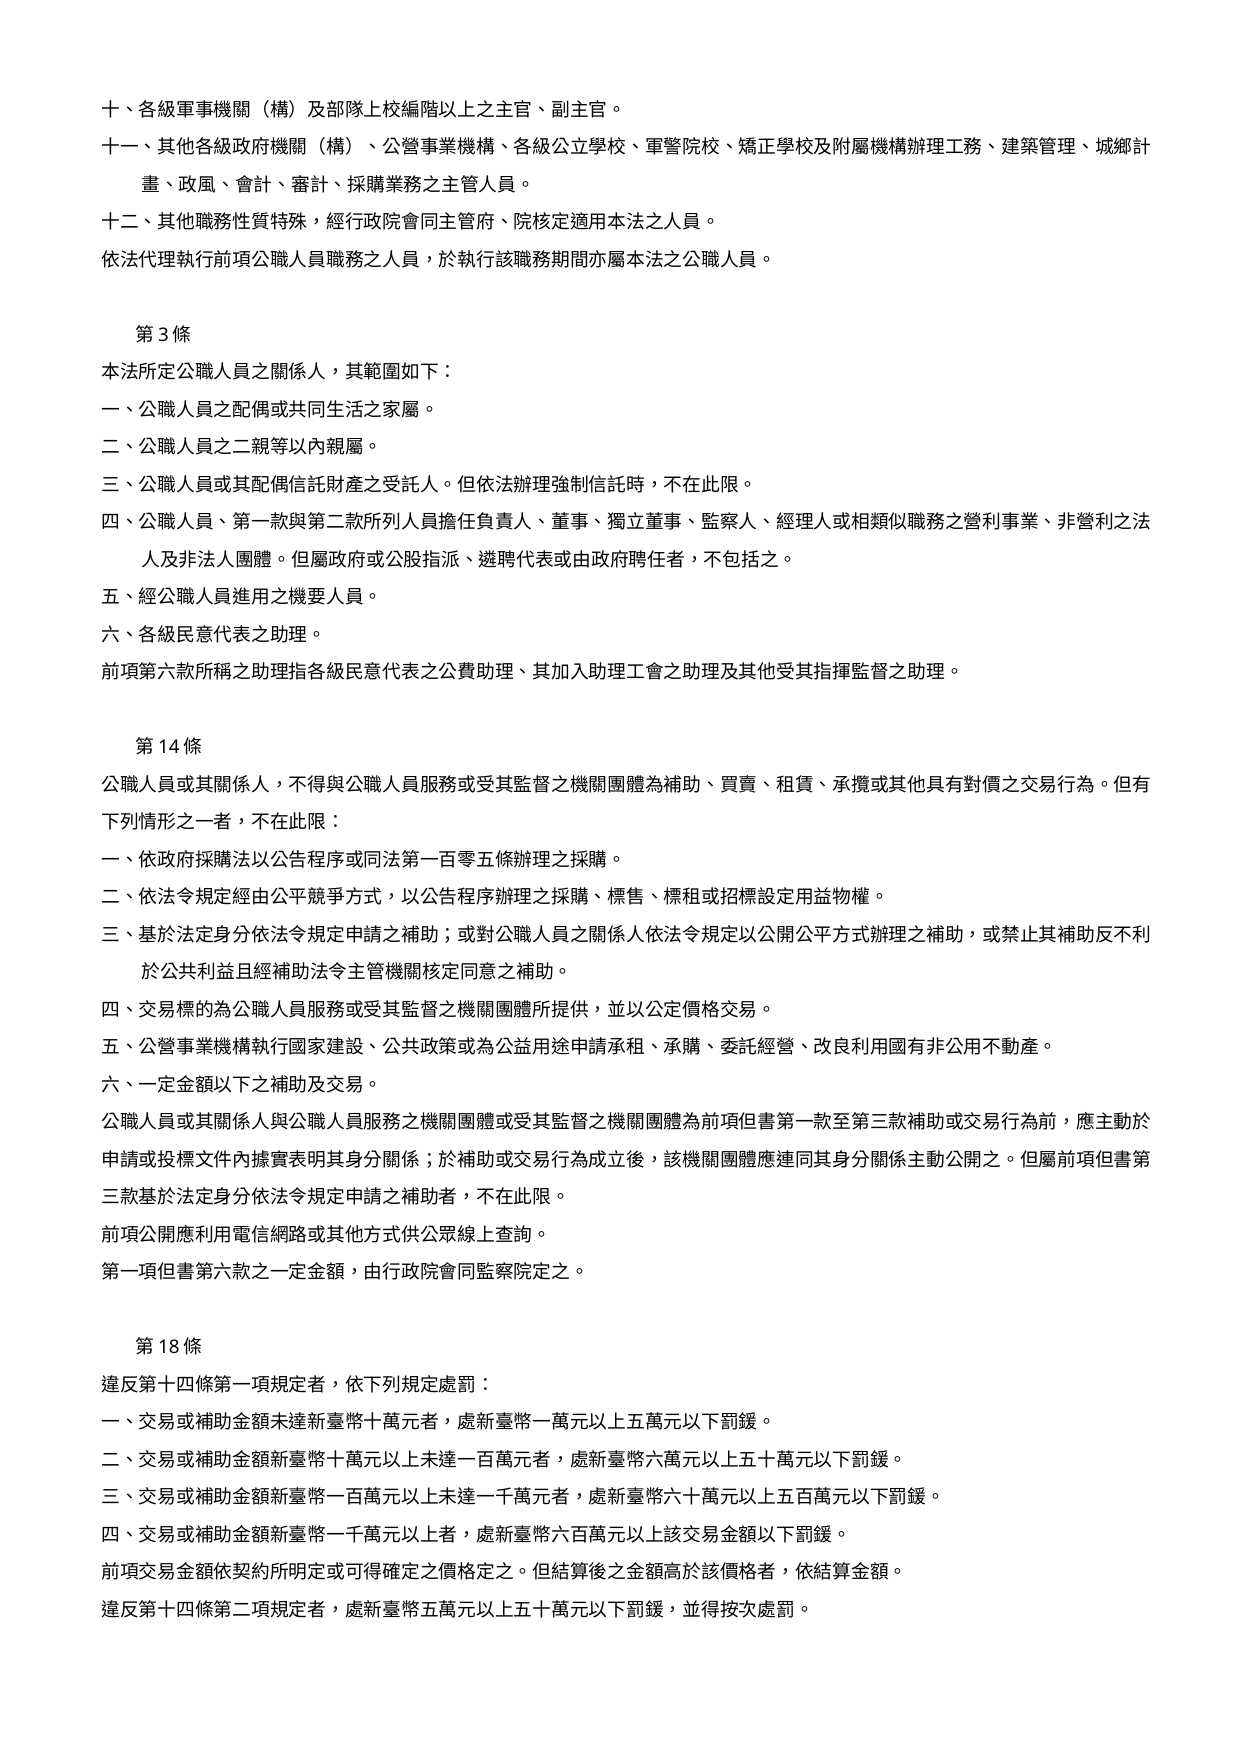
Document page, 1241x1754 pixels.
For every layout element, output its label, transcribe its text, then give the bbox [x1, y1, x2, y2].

text 第18條 [101, 1327, 1240, 1364]
text 依法代理執行前項公職人員職務之人員，於執行該職務期間亦屬本法之公職人員。 [101, 239, 1152, 277]
text 一、依政府採購法以公告程序或同法第一百零五條辦理之採購。 [101, 839, 1152, 877]
text 三、公職人員或其配偶信託財產之受託人。但依法辦理強制信託時，不在此限。 [101, 464, 1152, 502]
text 三、交易或補助金額新臺幣一百萬元以上未達一千萬元者，處新臺幣六十萬元以上五百萬元以下罰鍰。 [101, 1477, 1152, 1514]
text 第3條 [101, 314, 1240, 352]
text 公職人員或其關係人與公職人員服務之機關團體或受其監督之機關團體為前項但書第一款至第三款補助或交易行為前，應主動於申請或投標文件內據實表明其身分關係；於補助或交易行為成立後，該機關團體應連同其身分關係主動公開之。但屬前項但書第三款基於法定身分依法令規定申請之補助者，不在此限。 [101, 1102, 1152, 1214]
text 十一、其他各級政府機關（構）、公營事業機構、各級公立學校、軍警院校、矯正學校及附屬機構辦理工務、建築管理、城鄉計畫、政風、會計、審計、採購業務之主管人員。 [101, 127, 1152, 202]
text 四、公職人員、第一款與第二款所列人員擔任負責人、董事、獨立董事、監察人、經理人或相類似職務之營利事業、非營利之法人及非法人團體。但屬政府或公股指派、遴聘代表或由政府聘任者，不包括之。 [101, 502, 1152, 577]
text 違反第十四條第一項規定者，依下列規定處罰： [101, 1364, 1152, 1402]
text 六、各級民意代表之助理。 [101, 614, 1152, 652]
text 十、各級軍事機關（構）及部隊上校編階以上之主官、副主官。 [101, 89, 1152, 127]
text 一、交易或補助金額未達新臺幣十萬元者，處新臺幣一萬元以上五萬元以下罰鍰。 [101, 1402, 1152, 1439]
text 前項公開應利用電信網路或其他方式供公眾線上查詢。 [101, 1214, 1152, 1252]
text 二、依法令規定經由公平競爭方式，以公告程序辦理之採購、標售、標租或招標設定用益物權。 [101, 877, 1152, 914]
text 二、交易或補助金額新臺幣十萬元以上未達一百萬元者，處新臺幣六萬元以上五十萬元以下罰鍰。 [101, 1439, 1152, 1477]
text 前項交易金額依契約所明定或可得確定之價格定之。但結算後之金額高於該價格者，依結算金額。 [101, 1552, 1152, 1589]
text 第14條 [101, 727, 1240, 764]
text 三、基於法定身分依法令規定申請之補助；或對公職人員之關係人依法令規定以公開公平方式辦理之補助，或禁止其補助反不利於公共利益且經補助法令主管機關核定同意之補助。 [101, 914, 1152, 989]
text 二、公職人員之二親等以內親屬。 [101, 427, 1152, 464]
text 十二、其他職務性質特殊，經行政院會同主管府、院核定適用本法之人員。 [101, 202, 1152, 239]
text 一、公職人員之配偶或共同生活之家屬。 [101, 389, 1152, 427]
text 四、交易標的為公職人員服務或受其監督之機關團體所提供，並以公定價格交易。 [101, 989, 1152, 1027]
text 前項第六款所稱之助理指各級民意代表之公費助理、其加入助理工會之助理及其他受其指揮監督之助理。 [101, 652, 1152, 689]
text 四、交易或補助金額新臺幣一千萬元以上者，處新臺幣六百萬元以上該交易金額以下罰鍰。 [101, 1514, 1152, 1552]
text 五、公營事業機構執行國家建設、公共政策或為公益用途申請承租、承購、委託經營、改良利用國有非公用不動產。 [101, 1027, 1152, 1064]
text 公職人員或其關係人，不得與公職人員服務或受其監督之機關團體為補助、買賣、租賃、承攬或其他具有對價之交易行為。但有下列情形之一者，不在此限： [101, 764, 1152, 839]
text 第一項但書第六款之一定金額，由行政院會同監察院定之。 [101, 1252, 1152, 1289]
text 本法所定公職人員之關係人，其範圍如下： [101, 352, 1152, 389]
text 五、經公職人員進用之機要人員。 [101, 577, 1152, 614]
text 違反第十四條第二項規定者，處新臺幣五萬元以上五十萬元以下罰鍰，並得按次處罰。 [101, 1589, 1152, 1627]
text 六、一定金額以下之補助及交易。 [101, 1064, 1152, 1102]
